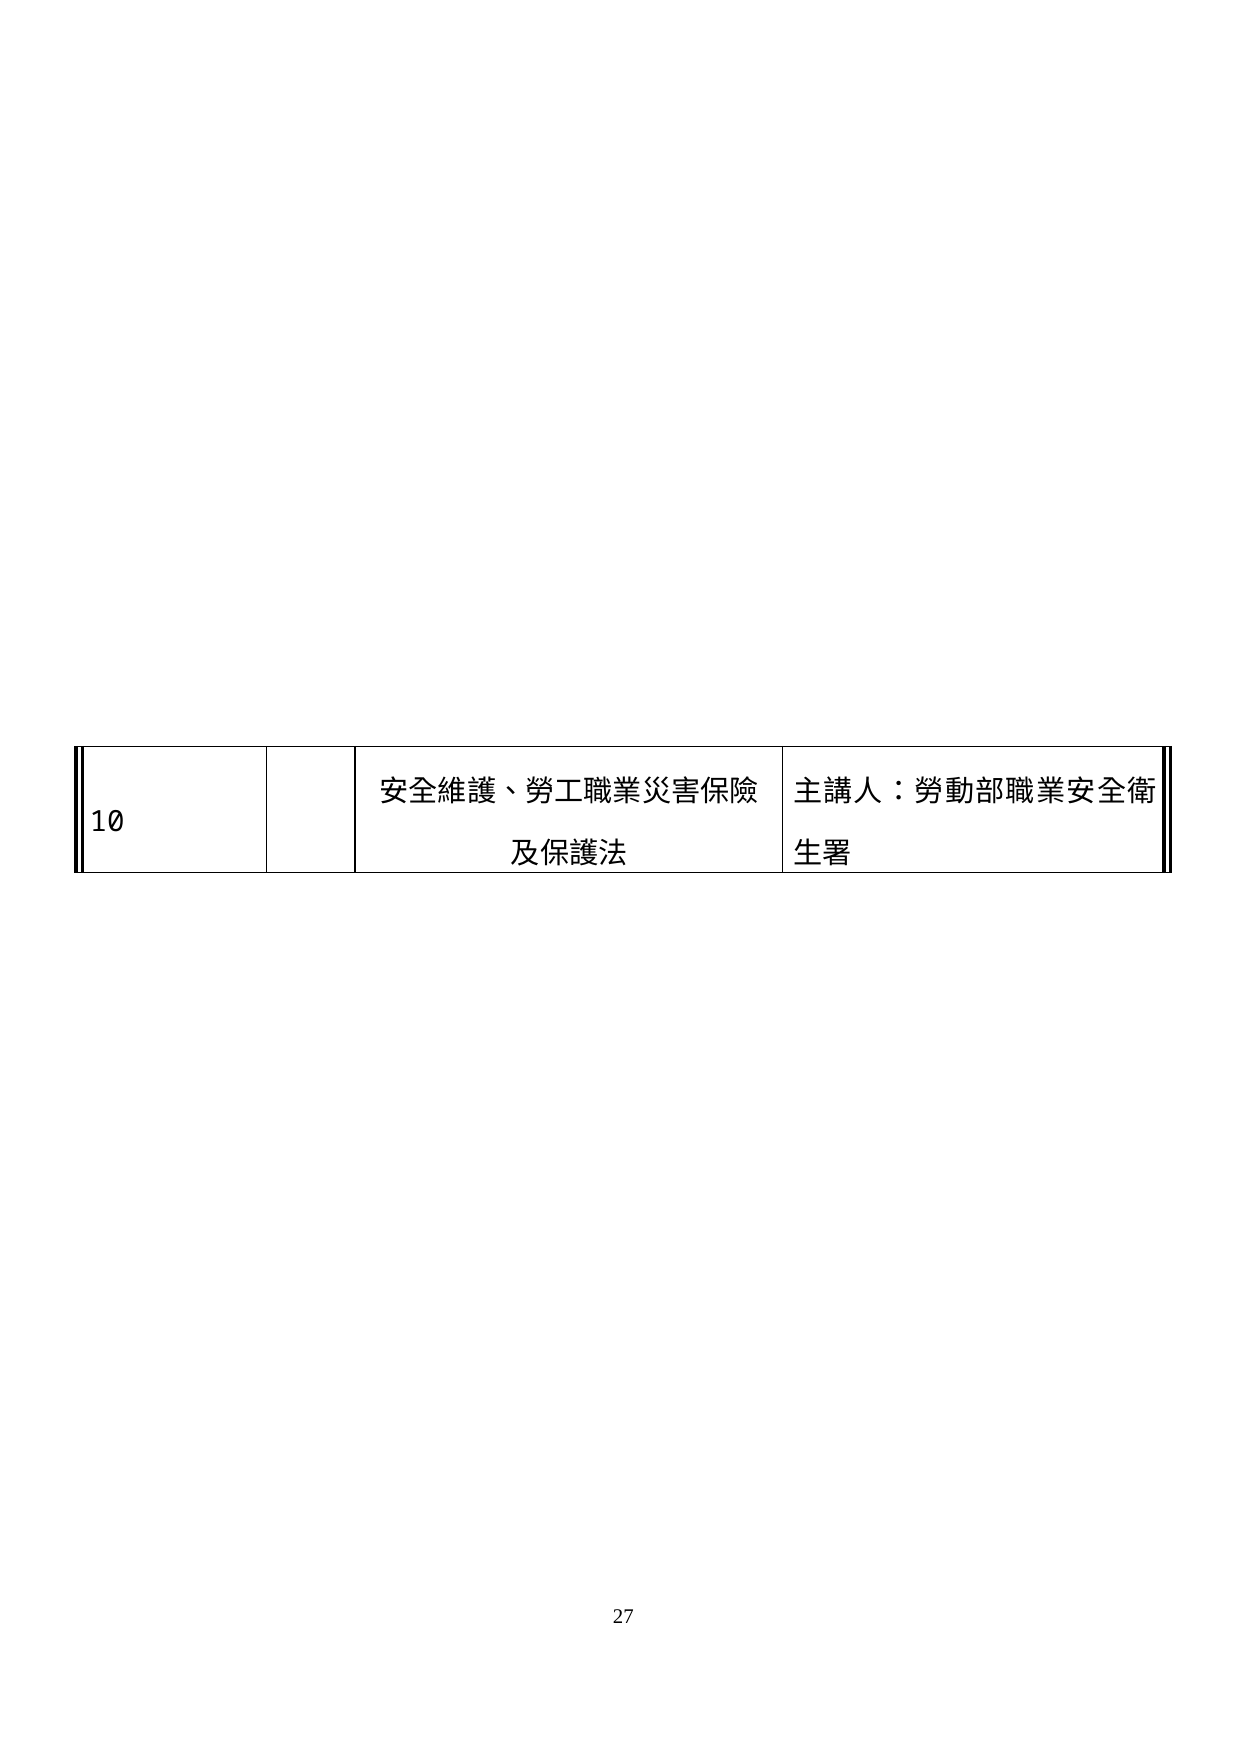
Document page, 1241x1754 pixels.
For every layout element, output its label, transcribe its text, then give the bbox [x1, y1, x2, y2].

table_cell [267, 747, 354, 872]
table_cell 主講人：勞動部職業安全衛生署 [783, 747, 1162, 872]
table_cell 安全維護、勞工職業災害保險及保護法 [356, 747, 782, 872]
table_cell 10 [84, 747, 266, 872]
